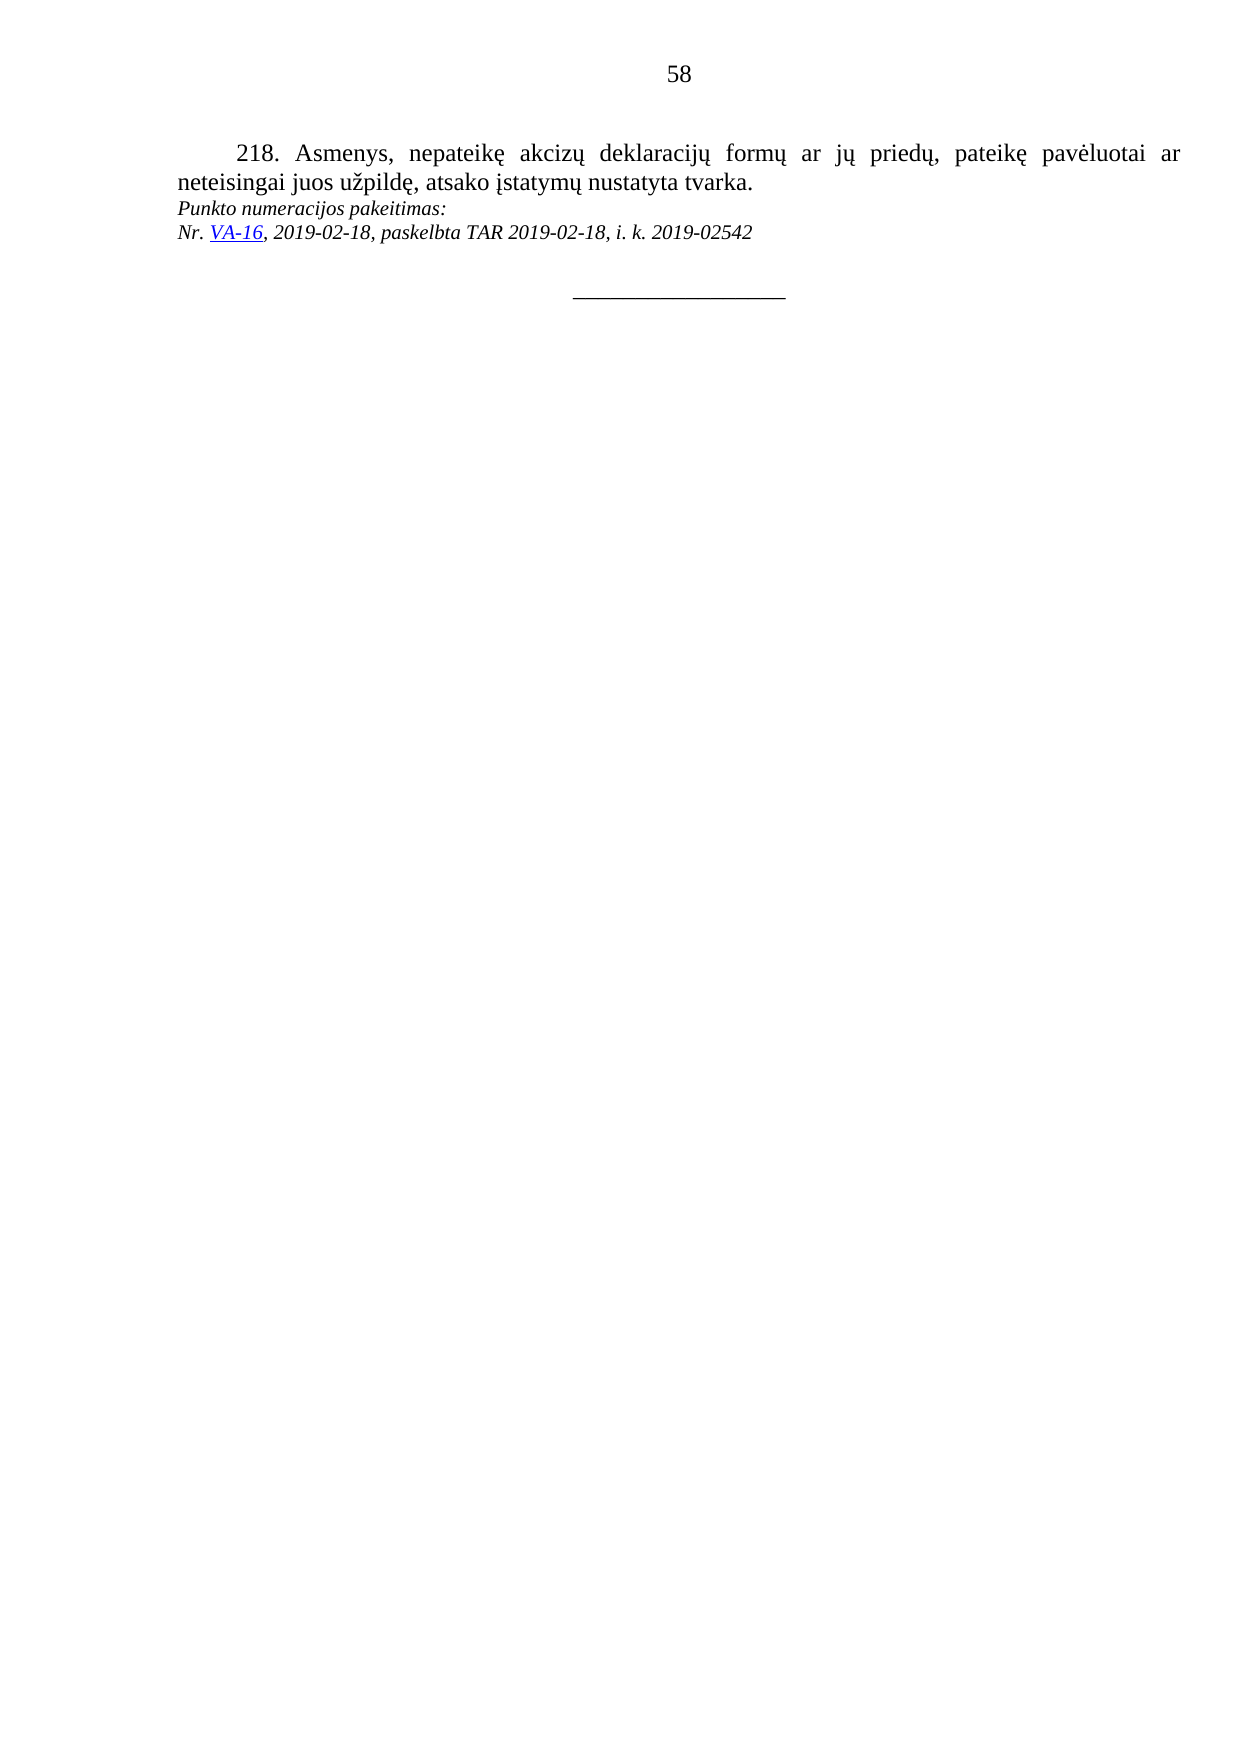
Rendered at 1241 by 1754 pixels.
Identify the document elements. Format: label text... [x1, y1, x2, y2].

text 218. Asmenys, nepateikę akcizų deklaracijų formų ar jų priedų, pateikę pavėluotai ar neteisingai juos užpildę, atsako įstatymų nustatyta tvarka. [177, 138, 1181, 196]
text Nr. VA-16, 2019-02-18, paskelbta TAR 2019-02-18, i. k. 2019-02542 [177, 220, 1181, 244]
text Punkto numeracijos pakeitimas: [177, 196, 1181, 220]
text _________________ [177, 273, 1181, 301]
